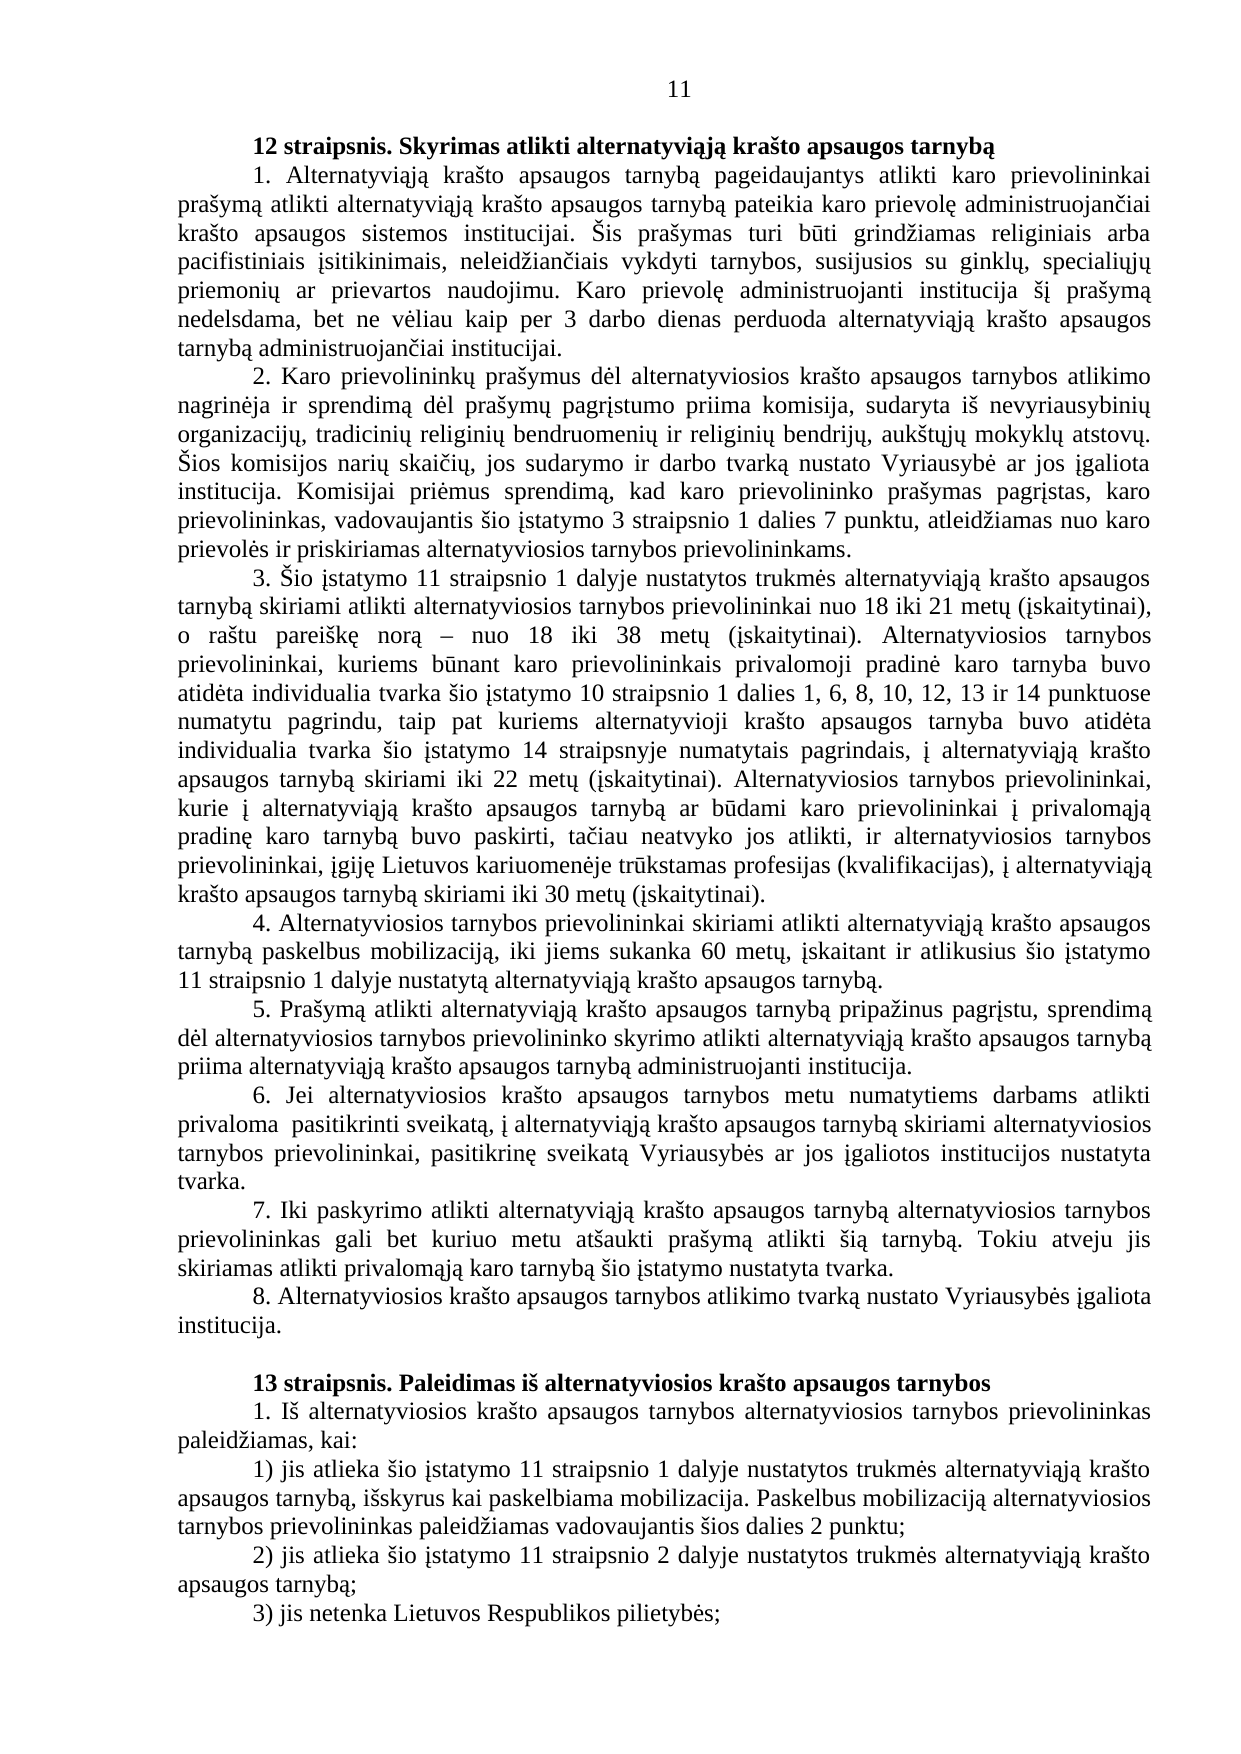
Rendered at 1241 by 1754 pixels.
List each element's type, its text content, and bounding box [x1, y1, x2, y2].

text 2) jis atlieka šio įstatymo 11 straipsnio 2 dalyje nustatytos trukmės alternatyviąją krašto apsaugos tarnybą; [177, 1540, 1152, 1598]
text 4. Alternatyviosios tarnybos prievolininkai skiriami atlikti alternatyviąją krašto apsaugos tarnybą paskelbus mobilizaciją, iki jiems sukanka 60 metų, įskaitant ir atlikusius šio įstatymo 11 straipsnio 1 dalyje nustatytą alternatyviąją krašto apsaugos tarnybą. [177, 908, 1152, 994]
text 1) jis atlieka šio įstatymo 11 straipsnio 1 dalyje nustatytos trukmės alternatyviąją krašto apsaugos tarnybą, išskyrus kai paskelbiama mobilizacija. Paskelbus mobilizaciją alternatyviosios tarnybos prievolininkas paleidžiamas vadovaujantis šios dalies 2 punktu; [177, 1454, 1152, 1540]
text 2. Karo prievolininkų prašymus dėl alternatyviosios krašto apsaugos tarnybos atlikimo nagrinėja ir sprendimą dėl prašymų pagrįstumo priima komisija, sudaryta iš nevyriausybinių organizacijų, tradicinių religinių bendruomenių ir religinių bendrijų, aukštųjų mokyklų atstovų. Šios komisijos narių skaičių, jos sudarymo ir darbo tvarką nustato Vyriausybė ar jos įgaliota institucija. Komisijai priėmus sprendimą, kad karo prievolininko prašymas pagrįstas, karo prievolininkas, vadovaujantis šio įstatymo 3 straipsnio 1 dalies 7 punktu, atleidžiamas nuo karo prievolės ir priskiriamas alternatyviosios tarnybos prievolininkams. [177, 361, 1152, 563]
text 3. Šio įstatymo 11 straipsnio 1 dalyje nustatytos trukmės alternatyviąją krašto apsaugos tarnybą skiriami atlikti alternatyviosios tarnybos prievolininkai nuo 18 iki 21 metų (įskaitytinai), o raštu pareiškę norą – nuo 18 iki 38 metų (įskaitytinai). Alternatyviosios tarnybos prievolininkai, kuriems būnant karo prievolininkais privalomoji pradinė karo tarnyba buvo atidėta individualia tvarka šio įstatymo 10 straipsnio 1 dalies 1, 6, 8, 10, 12, 13 ir 14 punktuose numatytu pagrindu, taip pat kuriems alternatyvioji krašto apsaugos tarnyba buvo atidėta individualia tvarka šio įstatymo 14 straipsnyje numatytais pagrindais, į alternatyviąją krašto apsaugos tarnybą skiriami iki 22 metų (įskaitytinai). Alternatyviosios tarnybos prievolininkai, kurie į alternatyviąją krašto apsaugos tarnybą ar būdami karo prievolininkai į privalomąją pradinę karo tarnybą buvo paskirti, tačiau neatvyko jos atlikti, ir alternatyviosios tarnybos prievolininkai, įgiję Lietuvos kariuomenėje trūkstamas profesijas (kvalifikacijas), į alternatyviąją krašto apsaugos tarnybą skiriami iki 30 metų (įskaitytinai). [177, 563, 1152, 908]
text 8. Alternatyviosios krašto apsaugos tarnybos atlikimo tvarką nustato Vyriausybės įgaliota institucija. [177, 1281, 1152, 1339]
text 6. Jei alternatyviosios krašto apsaugos tarnybos metu numatytiems darbams atlikti privaloma pasitikrinti sveikatą, į alternatyviąją krašto apsaugos tarnybą skiriami alternatyviosios tarnybos prievolininkai, pasitikrinę sveikatą Vyriausybės ar jos įgaliotos institucijos nustatyta tvarka. [177, 1080, 1152, 1195]
text 13 straipsnis. Paleidimas iš alternatyviosios krašto apsaugos tarnybos [177, 1368, 1152, 1396]
text 12 straipsnis. Skyrimas atlikti alternatyviąją krašto apsaugos tarnybą [252, 131, 1152, 160]
text 3) jis netenka Lietuvos Respublikos pilietybės; [177, 1598, 1152, 1626]
text 1. Iš alternatyviosios krašto apsaugos tarnybos alternatyviosios tarnybos prievolininkas paleidžiamas, kai: [177, 1396, 1152, 1454]
text 7. Iki paskyrimo atlikti alternatyviąją krašto apsaugos tarnybą alternatyviosios tarnybos prievolininkas gali bet kuriuo metu atšaukti prašymą atlikti šią tarnybą. Tokiu atveju jis skiriamas atlikti privalomąją karo tarnybą šio įstatymo nustatyta tvarka. [177, 1195, 1152, 1281]
text 1. Alternatyviąją krašto apsaugos tarnybą pageidaujantys atlikti karo prievolininkai prašymą atlikti alternatyviąją krašto apsaugos tarnybą pateikia karo prievolę administruojančiai krašto apsaugos sistemos institucijai. Šis prašymas turi būti grindžiamas religiniais arba pacifistiniais įsitikinimais, neleidžiančiais vykdyti tarnybos, susijusios su ginklų, specialiųjų priemonių ar prievartos naudojimu. Karo prievolę administruojanti institucija šį prašymą nedelsdama, bet ne vėliau kaip per 3 darbo dienas perduoda alternatyviąją krašto apsaugos tarnybą administruojančiai institucijai. [177, 160, 1152, 361]
text 5. Prašymą atlikti alternatyviąją krašto apsaugos tarnybą pripažinus pagrįstu, sprendimą dėl alternatyviosios tarnybos prievolininko skyrimo atlikti alternatyviąją krašto apsaugos tarnybą priima alternatyviąją krašto apsaugos tarnybą administruojanti institucija. [177, 994, 1152, 1080]
